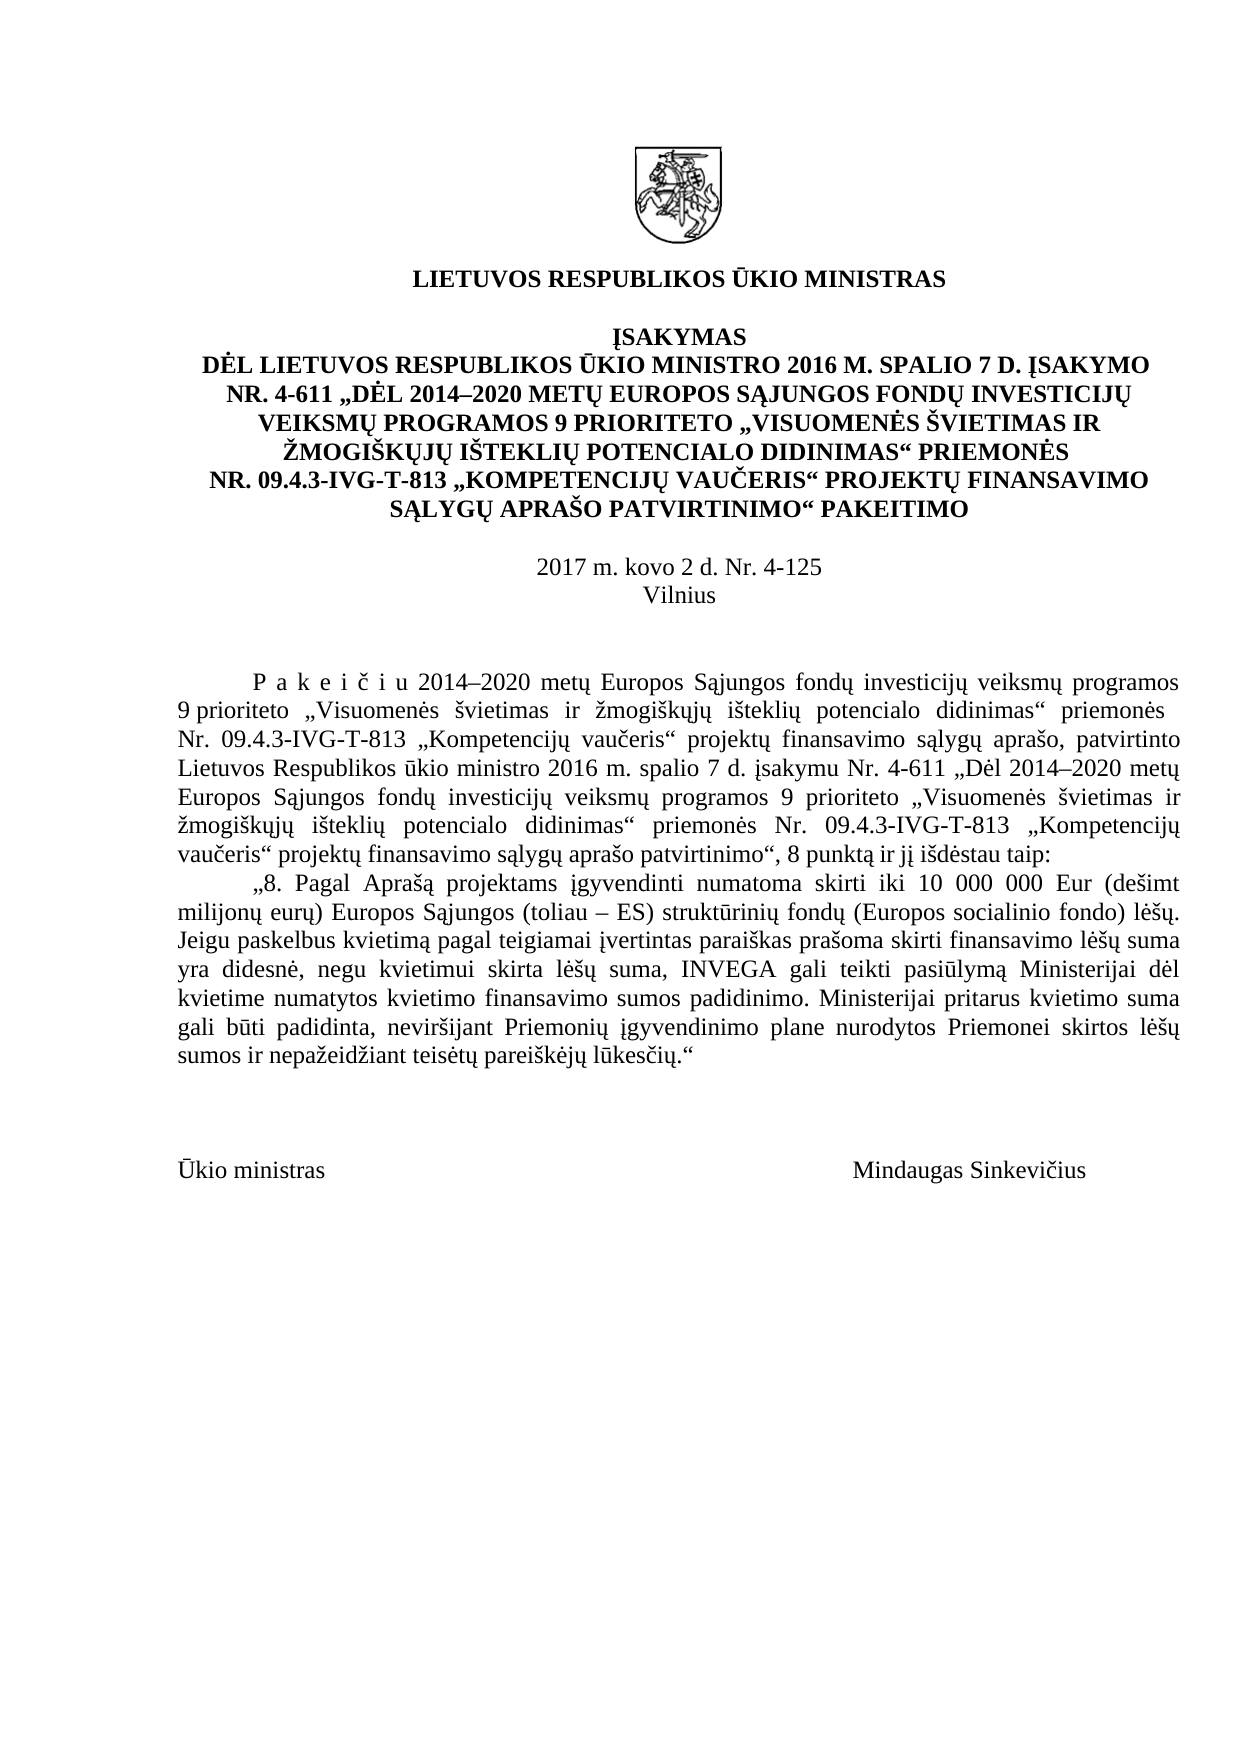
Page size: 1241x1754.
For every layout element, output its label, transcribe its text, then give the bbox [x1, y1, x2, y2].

text Vilnius [177, 580, 1181, 609]
text ĮSAKYMAS [177, 322, 1181, 350]
text „8. Pagal Aprašą projektams įgyvendinti numatoma skirti iki 10 000 000 Eur (dešimt milijonų eurų) Europos Sąjungos (toliau – ES) struktūrinių fondų (Europos socialinio fondo) lėšų. Jeigu paskelbus kvietimą pagal teigiamai įvertintas paraiškas prašoma skirti finansavimo lėšų suma yra didesnė, negu kvietimui skirta lėšų suma, INVEGA gali teikti pasiūlymą Ministerijai dėl kvietime numatytos kvietimo finansavimo sumos padidinimo. Ministerijai pritarus kvietimo suma gali būti padidinta, neviršijant Priemonių įgyvendinimo plane nurodytos Priemonei skirtos lėšų sumos ir nepažeidžiant teisėtų pareiškėjų lūkesčių.“ [177, 868, 1181, 1069]
text LIETUVOS RESPUBLIKOS ŪKIO MINISTRAS [177, 264, 1181, 293]
text dėl lietuvos respublikos ūkio ministro 2016 m. spalio 7 d. įsakymo nr. 4-611 „dėl 2014–2020 metų europos sąjungos fondų investicijų veiksmų programos 9 prioriteto „Visuomenės švietimas ir žmogiškųjų išteklių potencialo didinimas“ priemonės Nr. 09.4.3-IVG-T-813 „Kompetencijų vaučeris“ projektų finansavimo sąlygų aprašo patvirtinimo“ pakeitimo [177, 350, 1181, 523]
text Ūkio ministras Mindaugas Sinkevičius [177, 1155, 1181, 1184]
text 2017 m. kovo 2 d. Nr. 4-125 [177, 552, 1181, 580]
text P a k e i č i u 2014–2020 metų Europos Sąjungos fondų investicijų veiksmų programos 9 prioriteto „Visuomenės švietimas ir žmogiškųjų išteklių potencialo didinimas“ priemonės Nr. 09.4.3-IVG-T-813 „Kompetencijų vaučeris“ projektų finansavimo sąlygų aprašo, patvirtinto Lietuvos Respublikos ūkio ministro 2016 m. spalio 7 d. įsakymu Nr. 4-611 „Dėl 2014–2020 metų Europos Sąjungos fondų investicijų veiksmų programos 9 prioriteto „Visuomenės švietimas ir žmogiškųjų išteklių potencialo didinimas“ priemonės Nr. 09.4.3-IVG-T-813 „Kompetencijų vaučeris“ projektų finansavimo sąlygų aprašo patvirtinimo“, 8 punktą ir jį išdėstau taip: [177, 667, 1181, 868]
